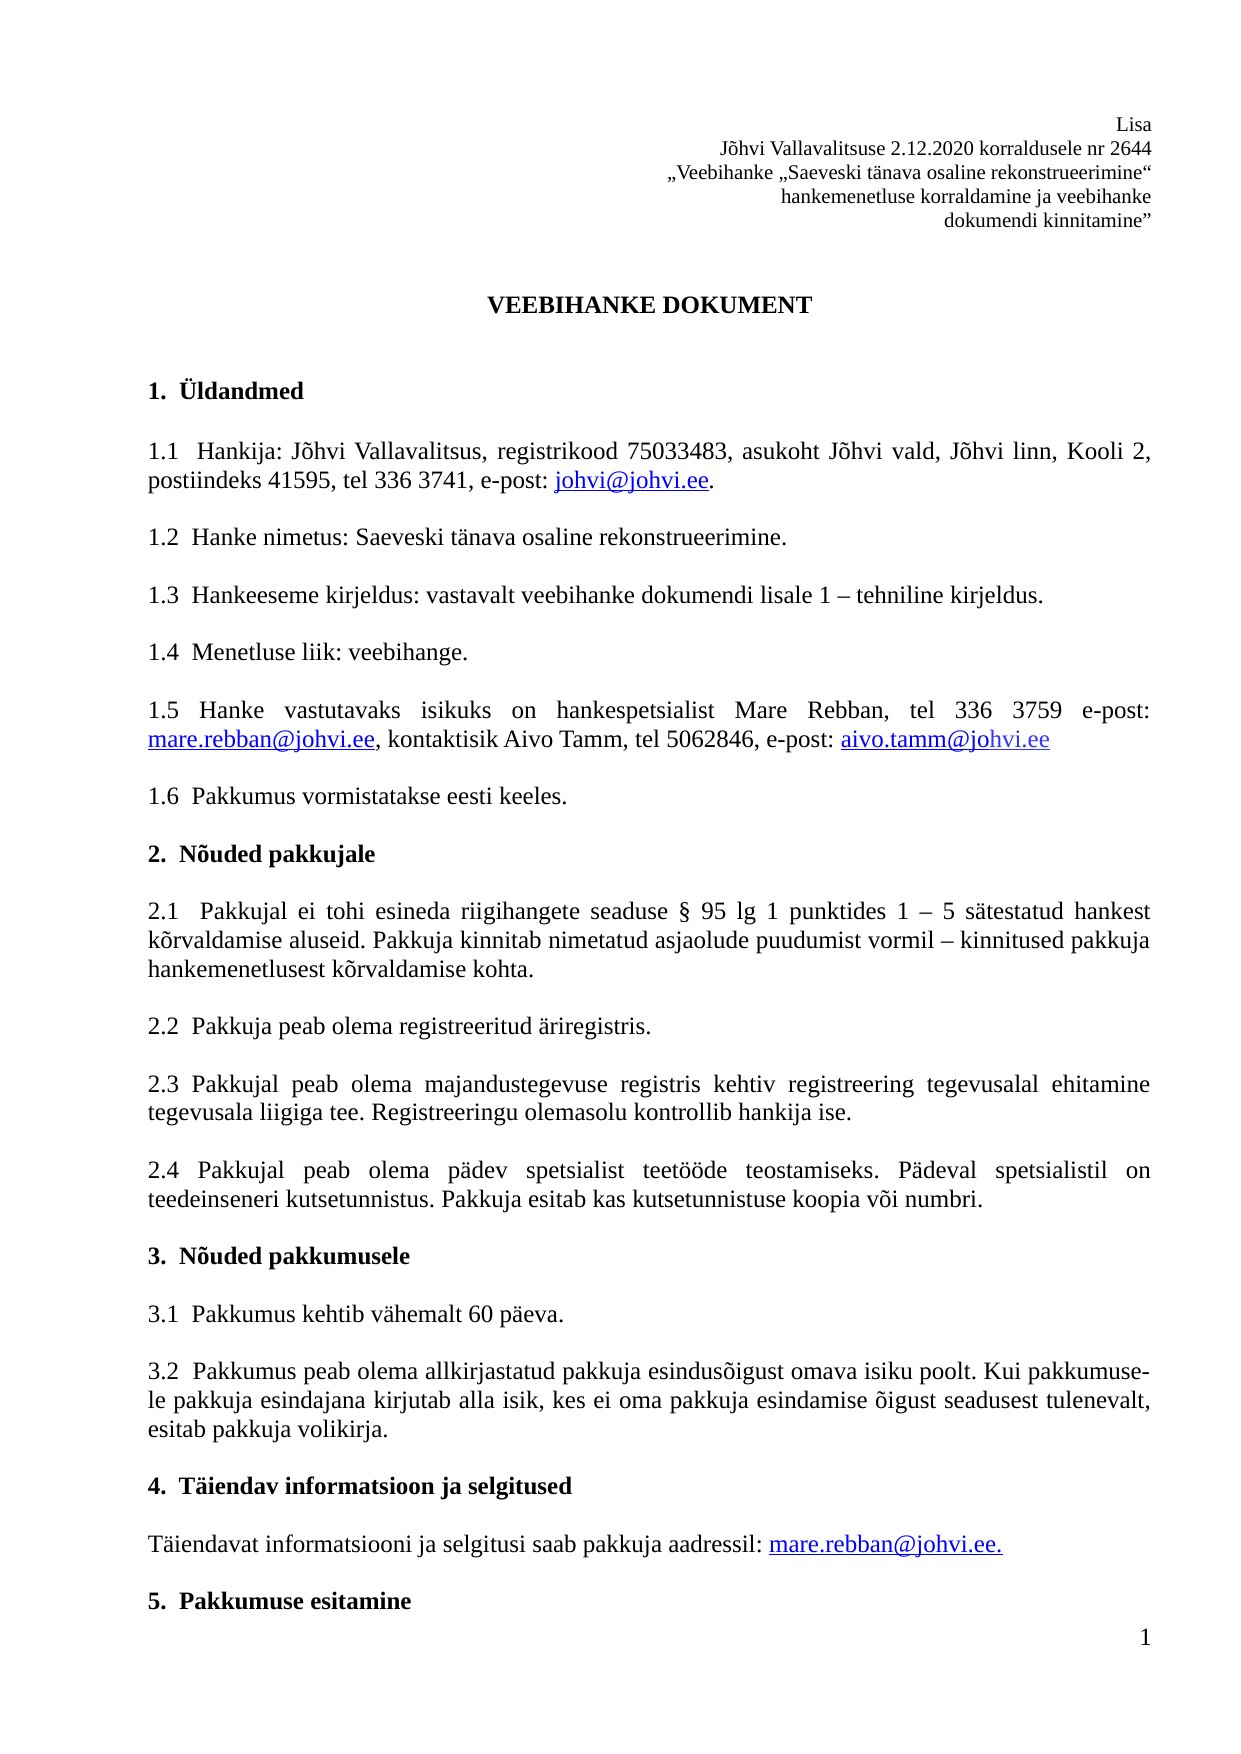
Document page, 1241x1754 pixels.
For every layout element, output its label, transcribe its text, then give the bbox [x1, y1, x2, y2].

text 2.1 Pakkujal ei tohi esineda riigihangete seaduse § 95 lg 1 punktides 1 – 5 sätestatud hankest kõrvaldamise aluseid. Pakkuja kinnitab nimetatud asjaolude puudumist vormil – kinnitused pakkuja hankemenetlusest kõrvaldamise kohta. [148, 896, 1152, 982]
text 3.1 Pakkumus kehtib vähemalt 60 päeva. [148, 1299, 1152, 1327]
text VEEBIHANKE DOKUMENT [148, 290, 1152, 319]
text Lisa [148, 112, 1152, 136]
text 1. Üldandmed [148, 376, 1152, 405]
text 3. Nõuded pakkumusele [148, 1241, 1152, 1270]
text 1.6 Pakkumus vormistatakse eesti keeles. [148, 781, 1152, 810]
text 1.4 Menetluse liik: veebihange. [148, 637, 1152, 666]
text 1.2 Hanke nimetus: Saeveski tänava osaline rekonstrueerimine. [148, 522, 1152, 551]
text 2.4 Pakkujal peab olema pädev spetsialist teetööde teostamiseks. Pädeval spetsialistil on teedeinseneri kutsetunnistus. Pakkuja esitab kas kutsetunnistuse koopia või numbri. [148, 1155, 1152, 1212]
text 4. Täiendav informatsioon ja selgitused [148, 1471, 1152, 1500]
text 2.2 Pakkuja peab olema registreeritud äriregistris. [148, 1011, 1152, 1040]
text 3.2 Pakkumus peab olema allkirjastatud pakkuja esindusõigust omava isiku poolt. Kui pakkumuse-le pakkuja esindajana kirjutab alla isik, kes ei oma pakkuja esindamise õigust seadusest tulenevalt, esitab pakkuja volikirja. [148, 1356, 1152, 1442]
text hankemenetluse korraldamine ja veebihanke [148, 184, 1152, 208]
text 1.1 Hankija: Jõhvi Vallavalitsus, registrikood 75033483, asukoht Jõhvi vald, Jõhvi linn, Kooli 2, postiindeks 41595, tel 336 3741, e-post: johvi@johvi.ee. [148, 436, 1152, 494]
text Jõhvi Vallavalitsuse 2.12.2020 korraldusele nr 2644 [148, 136, 1152, 160]
text 1.3 Hankeeseme kirjeldus: vastavalt veebihanke dokumendi lisale 1 – tehniline kirjeldus. [148, 580, 1152, 609]
text 2.3 Pakkujal peab olema majandustegevuse registris kehtiv registreering tegevusalal ehitamine tegevusala liigiga tee. Registreeringu olemasolu kontrollib hankija ise. [148, 1069, 1152, 1126]
text 1.5 Hanke vastutavaks isikuks on hankespetsialist Mare Rebban, tel 336 3759 e-post: mare.rebban@johvi.ee, kontaktisik Aivo Tamm, tel 5062846, e-post: aivo.tamm@johvi.ee [148, 695, 1152, 752]
text 5. Pakkumuse esitamine [148, 1586, 1152, 1615]
text „Veebihanke „Saeveski tänava osaline rekonstrueerimine“ [148, 160, 1152, 184]
text dokumendi kinnitamine” [148, 208, 1152, 232]
text 2. Nõuded pakkujale [148, 839, 1152, 867]
text Täiendavat informatsiooni ja selgitusi saab pakkuja aadressil: mare.rebban@johvi.ee. [148, 1529, 1152, 1557]
